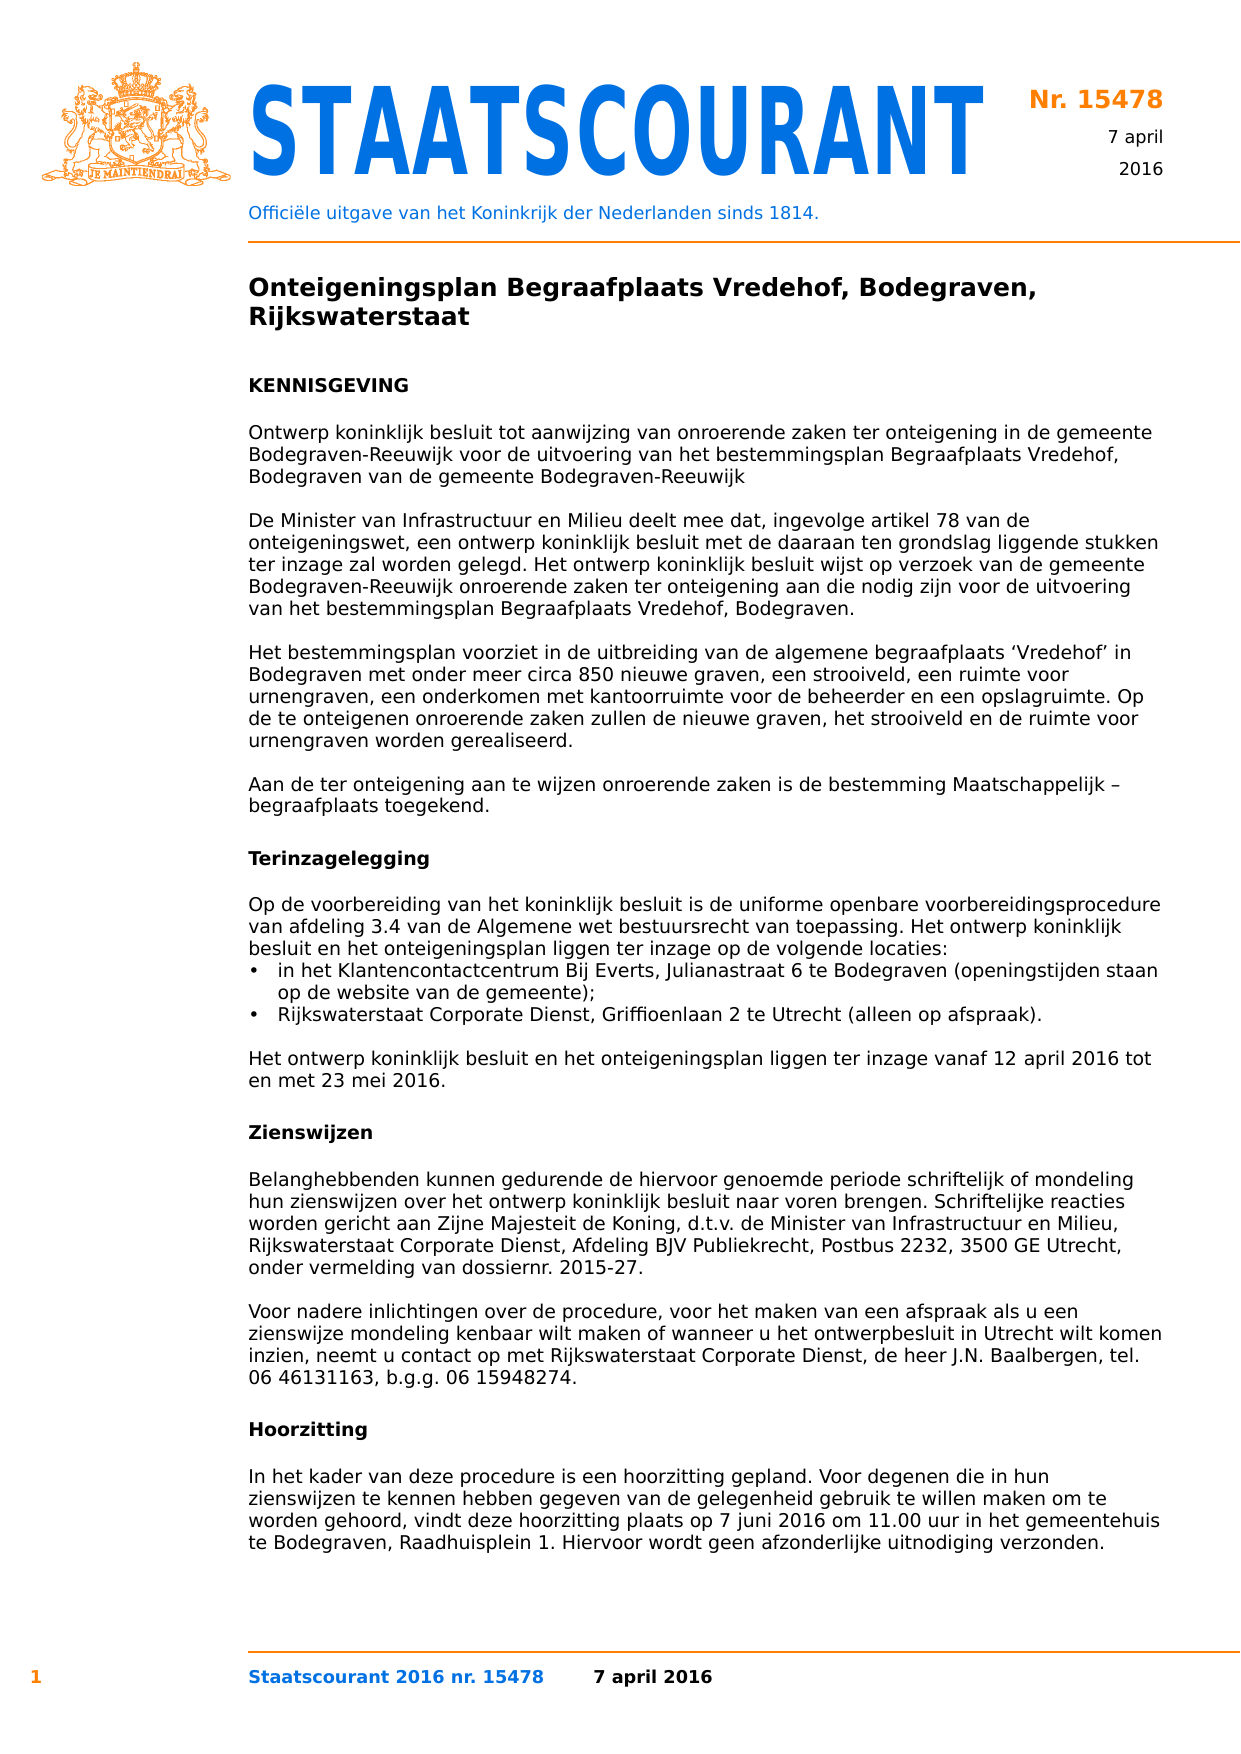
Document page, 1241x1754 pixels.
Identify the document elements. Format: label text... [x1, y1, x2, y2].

table_cell 7 april [998, 121, 1240, 153]
text Belanghebbenden kunnen gedurende de hiervoor genoemde periode schriftelijk of mondeling hun zienswijzen over het ontwerp koninklijk besluit naar voren brengen. Schriftelijke reacties worden gericht aan Zijne Majesteit de Koning, d.t.v. de Minister van Infrastructuur en Milieu, Rijkswaterstaat Corporate Dienst, Afdeling BJV Publiekrecht, Postbus 2232, 3500 GE Utrecht, onder vermelding van dossiernr. 2015-27. [248, 1169, 1163, 1279]
text • in het Klantencontactcentrum Bij Everts, Julianastraat 6 te Bodegraven (openingstijden staan op de website van de gemeente); [248, 960, 1163, 1004]
text Het bestemmingsplan voorziet in de uitbreiding van de algemene begraafplaats ‘Vredehof’ in Bodegraven met onder meer circa 850 nieuwe graven, een strooiveld, een ruimte voor urnengraven, een onderkomen met kantoorruimte voor de beheerder en een opslagruimte. Op de te onteigenen onroerende zaken zullen de nieuwe graven, het strooiveld en de ruimte voor urnengraven worden gerealiseerd. [248, 642, 1163, 752]
subtitle Zienswijzen [248, 1122, 1163, 1144]
subtitle Onteigeningsplan Begraafplaats Vredehof, Bodegraven, Rijkswaterstaat [248, 273, 1163, 331]
text In het kader van deze procedure is een hoorzitting gepland. Voor degenen die in hun zienswijzen te kennen hebben gegeven van de gelegenheid gebruik te willen maken om te worden gehoord, vindt deze hoorzitting plaats op 7 juni 2016 om 11.00 uur in het gemeentehuis te Bodegraven, Raadhuisplein 1. Hiervoor wordt geen afzonderlijke uitnodiging verzonden. [248, 1466, 1163, 1554]
table_cell Officiële uitgave van het Koninkrijk der Nederlanden sinds 1814. [248, 203, 1240, 241]
table_cell 2016 [998, 153, 1240, 203]
text Op de voorbereiding van het koninklijk besluit is de uniforme openbare voorbereidingsprocedure van afdeling 3.4 van de Algemene wet bestuursrecht van toepassing. Het ontwerp koninklijk besluit en het onteigeningsplan liggen ter inzage op de volgende locaties: [248, 894, 1163, 960]
text De Minister van Infrastructuur en Milieu deelt mee dat, ingevolge artikel 78 van de onteigeningswet, een ontwerp koninklijk besluit met de daaraan ten grondslag liggende stukken ter inzage zal worden gelegd. Het ontwerp koninklijk besluit wijst op verzoek van de gemeente Bodegraven-Reeuwijk onroerende zaken ter onteigening aan die nodig zijn voor de uitvoering van het bestemmingsplan Begraafplaats Vredehof, Bodegraven. [248, 510, 1163, 620]
subtitle KENNISGEVING [248, 375, 1163, 397]
text Voor nadere inlichtingen over de procedure, voor het maken van een afspraak als u een zienswijze mondeling kenbaar wilt maken of wanneer u het ontwerpbesluit in Utrecht wilt komen inzien, neemt u contact op met Rijkswaterstaat Corporate Dienst, de heer J.N. Baalbergen, tel. 06 46131163, b.g.g. 06 15948274. [248, 1301, 1163, 1389]
text Aan de ter onteigening aan te wijzen onroerende zaken is de bestemming Maatschappelijk – begraafplaats toegekend. [248, 773, 1163, 817]
table_header [25, 62, 248, 241]
picture [41, 62, 231, 186]
text Het ontwerp koninklijk besluit en het onteigeningsplan liggen ter inzage vanaf 12 april 2016 tot en met 23 mei 2016. [248, 1048, 1163, 1092]
table_header STAATSCOURANT [248, 62, 998, 203]
subtitle Hoorzitting [248, 1419, 1163, 1441]
text Ontwerp koninklijk besluit tot aanwijzing van onroerende zaken ter onteigening in de gemeente Bodegraven-Reeuwijk voor de uitvoering van het bestemmingsplan Begraafplaats Vredehof, Bodegraven van de gemeente Bodegraven-Reeuwijk [248, 422, 1163, 488]
table_header Nr. 15478 [998, 62, 1240, 121]
text • Rijkswaterstaat Corporate Dienst, Griffioenlaan 2 te Utrecht (alleen op afspraak). [248, 1004, 1163, 1026]
subtitle Terinzagelegging [248, 847, 1163, 869]
